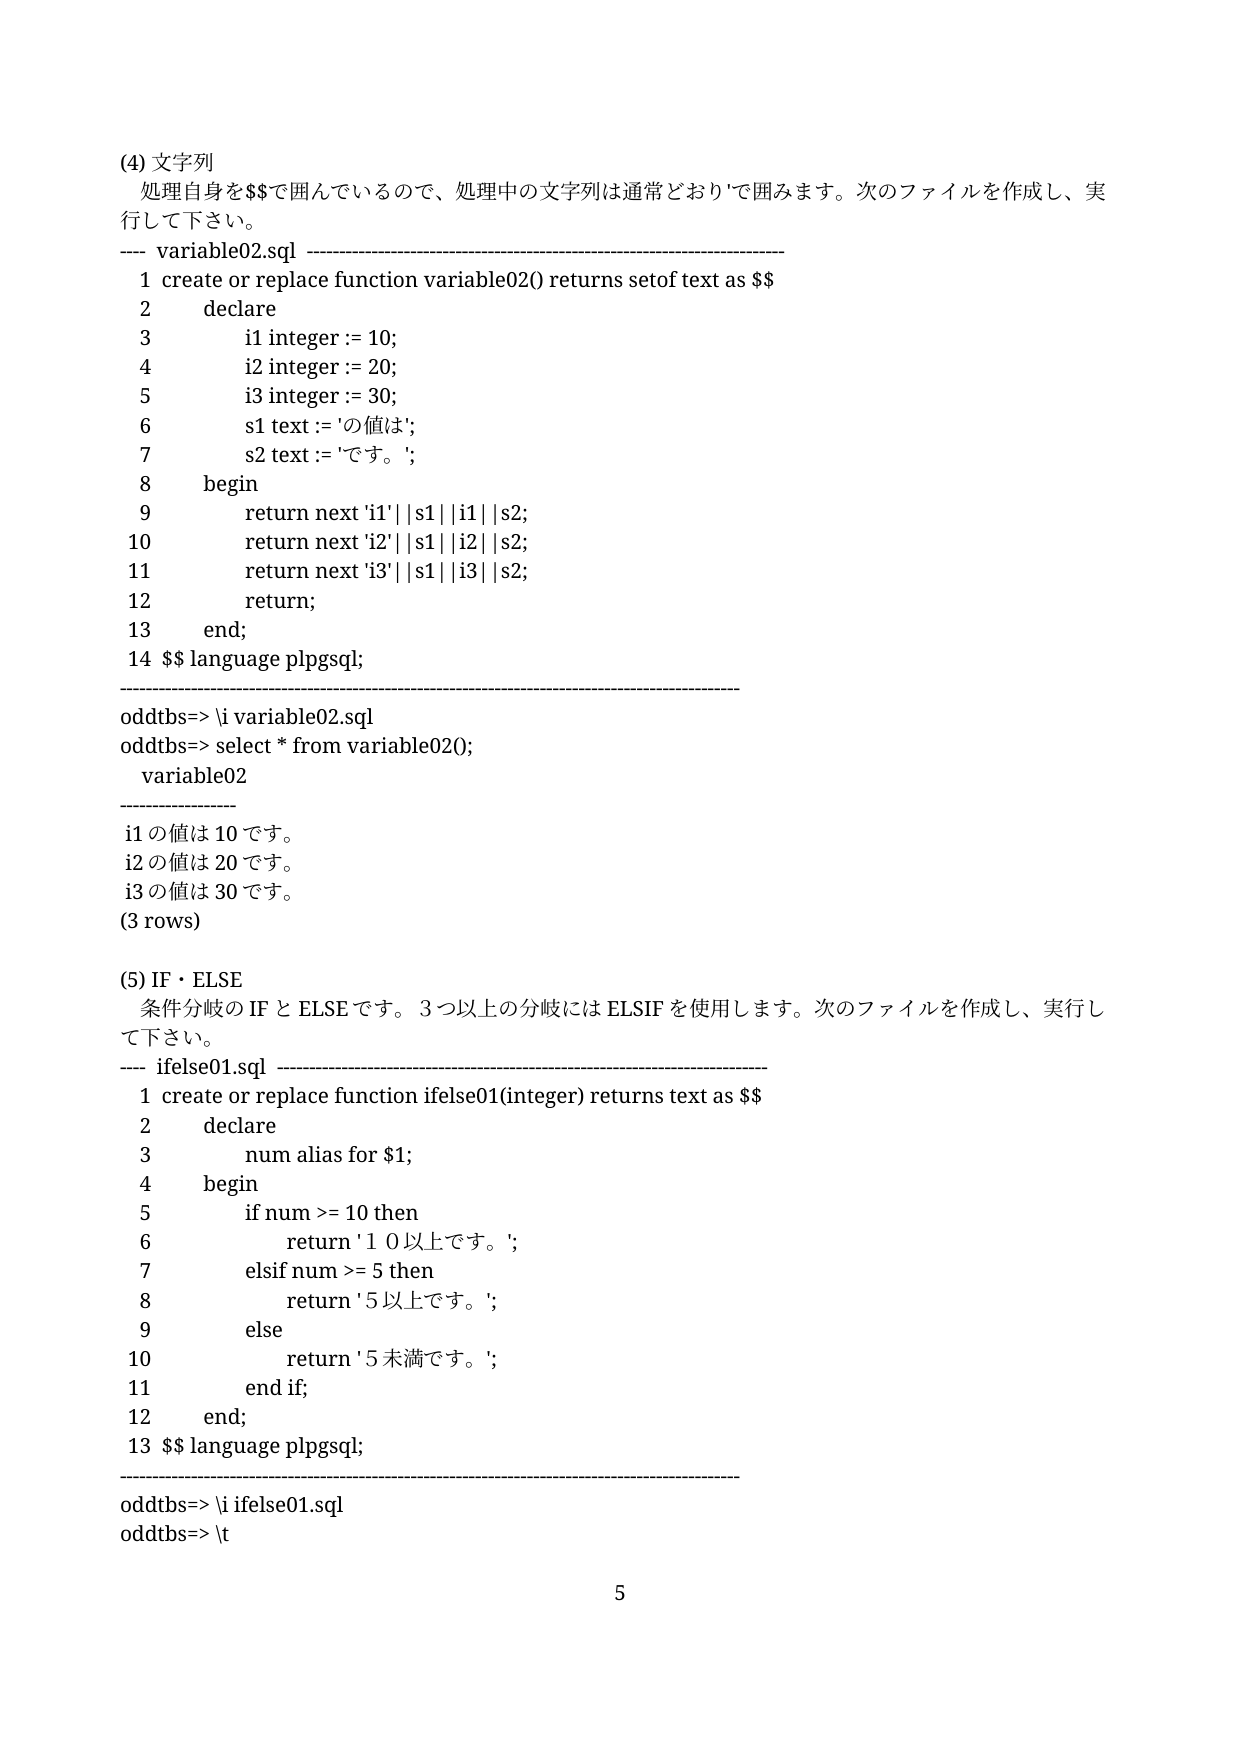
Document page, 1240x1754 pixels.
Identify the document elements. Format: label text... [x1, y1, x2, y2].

list declare [120, 293, 1120, 322]
list $$ language plpgsql; [120, 643, 1120, 672]
list $$ language plpgsql; [120, 1431, 1120, 1460]
list s2 text := 'です。'; [120, 439, 1120, 468]
text variable02 [120, 760, 1120, 789]
list num alias for $1; [120, 1139, 1120, 1168]
list s1 text := 'の値は'; [120, 410, 1120, 439]
list begin [120, 468, 1120, 497]
text ---- ifelse01.sql ---------------------------------------------------------------------------- [120, 1051, 1120, 1081]
list return next 'i2'||s1||i2||s2; [120, 526, 1120, 556]
text i2の値は20です。 [120, 847, 1120, 876]
list begin [120, 1168, 1120, 1197]
list create or replace function variable02() returns setof text as $$ [120, 264, 1120, 293]
list return; [120, 585, 1120, 614]
list return next 'i3'||s1||i3||s2; [120, 556, 1120, 585]
list i1 integer := 10; [120, 322, 1120, 351]
list i2 integer := 20; [120, 351, 1120, 381]
text oddtbs=> \i ifelse01.sql [120, 1489, 1120, 1518]
text 処理自身を$$で囲んでいるので、処理中の文字列は通常どおり'で囲みます。次のファイルを作成し、実行して下さい。 [120, 176, 1120, 235]
text ---- variable02.sql -------------------------------------------------------------------------- [120, 235, 1120, 264]
list return next 'i1'||s1||i1||s2; [120, 497, 1120, 526]
list elsif num >= 5 then [120, 1256, 1120, 1285]
list end if; [120, 1372, 1120, 1401]
text oddtbs=> \t [120, 1518, 1120, 1547]
list end; [120, 1401, 1120, 1431]
text i1の値は10です。 [120, 818, 1120, 847]
text (5) IF・ELSE [120, 964, 1120, 993]
text 条件分岐のIFとELSEです。３つ以上の分岐にはELSIFを使用します。次のファイルを作成し、実行して下さい。 [120, 993, 1120, 1051]
list i3 integer := 30; [120, 381, 1120, 410]
text (4) 文字列 [120, 147, 1120, 176]
list return '５以上です。'; [120, 1285, 1120, 1314]
text i3の値は30です。 [120, 876, 1120, 906]
list else [120, 1314, 1120, 1343]
list return '１０以上です。'; [120, 1226, 1120, 1256]
list declare [120, 1110, 1120, 1139]
list create or replace function ifelse01(integer) returns text as $$ [120, 1081, 1120, 1110]
text ------------------------------------------------------------------------------------------------ [120, 672, 1120, 701]
list return '５未満です。'; [120, 1343, 1120, 1372]
text oddtbs=> select * from variable02(); [120, 731, 1120, 760]
list end; [120, 614, 1120, 643]
list if num >= 10 then [120, 1197, 1120, 1226]
text (3 rows) [120, 906, 1120, 935]
text oddtbs=> \i variable02.sql [120, 701, 1120, 731]
text ------------------------------------------------------------------------------------------------ [120, 1460, 1120, 1489]
text ------------------ [120, 789, 1120, 818]
